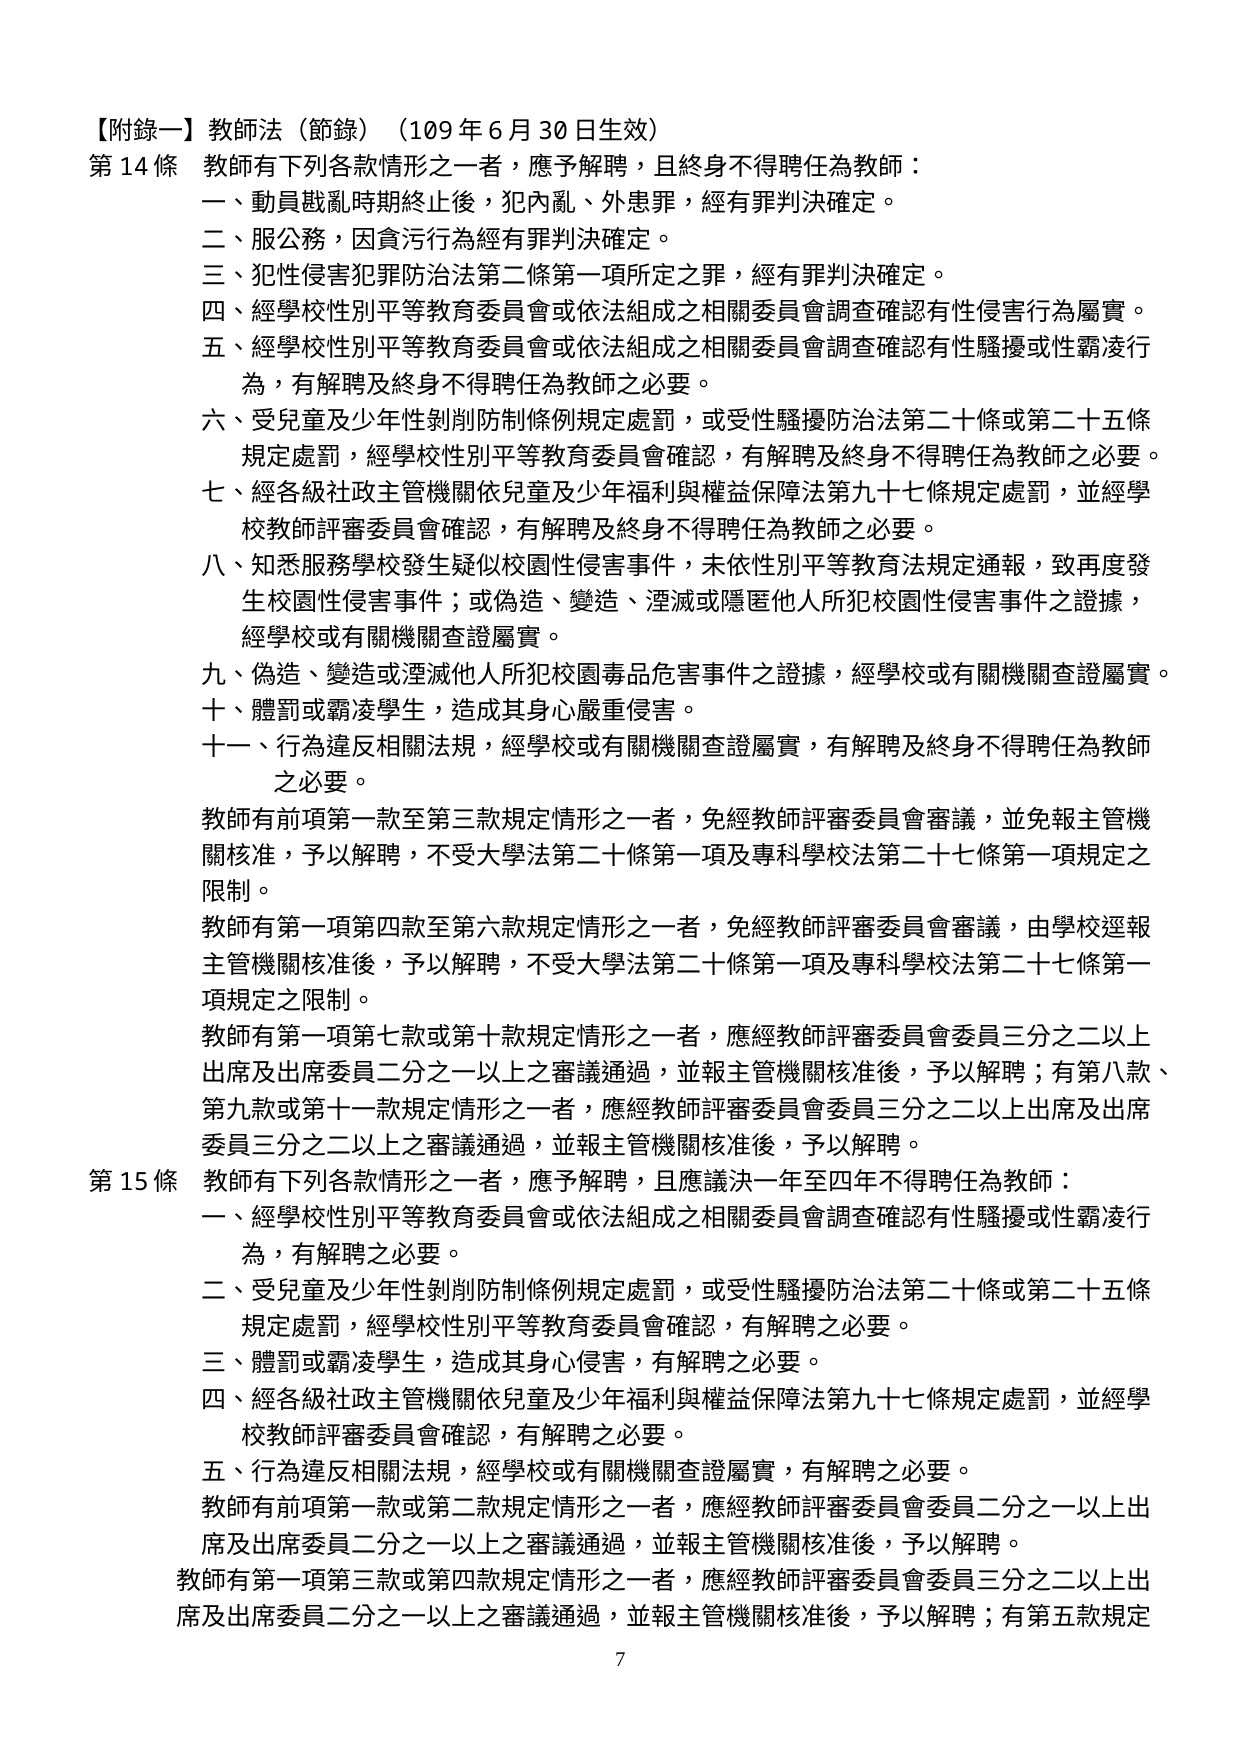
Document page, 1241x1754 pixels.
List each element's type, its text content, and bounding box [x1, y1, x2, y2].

text 五、行為違反相關法規，經學校或有關機關查證屬實，有解聘之必要。 [201, 1452, 1152, 1488]
text 三、體罰或霸凌學生，造成其身心侵害，有解聘之必要。 [201, 1343, 1152, 1379]
text 第15條 教師有下列各款情形之一者，應予解聘，且應議決一年至四年不得聘任為教師： [89, 1162, 1152, 1198]
text 八、知悉服務學校發生疑似校園性侵害事件，未依性別平等教育法規定通報，致再度發生校園性侵害事件；或偽造、變造、湮滅或隱匿他人所犯校園性侵害事件之證據，經學校或有關機關查證屬實。 [201, 545, 1152, 654]
text 五、經學校性別平等教育委員會或依法組成之相關委員會調查確認有性騷擾或性霸凌行為，有解聘及終身不得聘任為教師之必要。 [201, 328, 1152, 400]
text 教師有第一項第七款或第十款規定情形之一者，應經教師評審委員會委員三分之二以上出席及出席委員二分之一以上之審議通過，並報主管機關核准後，予以解聘；有第八款、第九款或第十一款規定情形之一者，應經教師評審委員會委員三分之二以上出席及出席委員三分之二以上之審議通過，並報主管機關核准後，予以解聘。 [201, 1017, 1152, 1162]
text 第14條 教師有下列各款情形之一者，應予解聘，且終身不得聘任為教師： [89, 147, 1152, 183]
text 十一、行為違反相關法規，經學校或有關機關查證屬實，有解聘及終身不得聘任為教師之必要。 [201, 727, 1152, 799]
text 一、動員戡亂時期終止後，犯內亂、外患罪，經有罪判決確定。 [201, 183, 1152, 219]
text 九、偽造、變造或湮滅他人所犯校園毒品危害事件之證據，經學校或有關機關查證屬實。 [201, 654, 1152, 690]
text 七、經各級社政主管機關依兒童及少年福利與權益保障法第九十七條規定處罰，並經學校教師評審委員會確認，有解聘及終身不得聘任為教師之必要。 [201, 473, 1152, 545]
text 二、受兒童及少年性剝削防制條例規定處罰，或受性騷擾防治法第二十條或第二十五條規定處罰，經學校性別平等教育委員會確認，有解聘之必要。 [201, 1270, 1152, 1343]
text 【附錄一】教師法（節錄）（109年6月30日生效） [83, 109, 1152, 147]
text 六、受兒童及少年性剝削防制條例規定處罰，或受性騷擾防治法第二十條或第二十五條規定處罰，經學校性別平等教育委員會確認，有解聘及終身不得聘任為教師之必要。 [201, 400, 1152, 473]
text 三、犯性侵害犯罪防治法第二條第一項所定之罪，經有罪判決確定。 [201, 255, 1152, 292]
text 十、體罰或霸凌學生，造成其身心嚴重侵害。 [201, 690, 1152, 727]
text 二、服公務，因貪污行為經有罪判決確定。 [201, 219, 1152, 255]
text 教師有前項第一款或第二款規定情形之一者，應經教師評審委員會委員二分之一以上出席及出席委員二分之一以上之審議通過，並報主管機關核准後，予以解聘。 [201, 1488, 1152, 1560]
text 教師有第一項第四款至第六款規定情形之一者，免經教師評審委員會審議，由學校逕報主管機關核准後，予以解聘，不受大學法第二十條第一項及專科學校法第二十七條第一項規定之限制。 [201, 908, 1152, 1017]
text 一、經學校性別平等教育委員會或依法組成之相關委員會調查確認有性騷擾或性霸凌行為，有解聘之必要。 [201, 1198, 1152, 1270]
text 教師有前項第一款至第三款規定情形之一者，免經教師評審委員會審議，並免報主管機關核准，予以解聘，不受大學法第二十條第一項及專科學校法第二十七條第一項規定之限制。 [201, 799, 1152, 908]
text 四、經各級社政主管機關依兒童及少年福利與權益保障法第九十七條規定處罰，並經學校教師評審委員會確認，有解聘之必要。 [201, 1379, 1152, 1452]
text 教師有第一項第三款或第四款規定情形之一者，應經教師評審委員會委員三分之二以上出席及出席委員二分之一以上之審議通過，並報主管機關核准後，予以解聘；有第五款規定情形者，應經教師評審委員會委員三分之二以上出席及出席委員三分之二以上之審議通過，並報主管機關核准後，予以解聘。 [176, 1560, 1152, 1633]
text 四、經學校性別平等教育委員會或依法組成之相關委員會調查確認有性侵害行為屬實。 [201, 292, 1152, 328]
